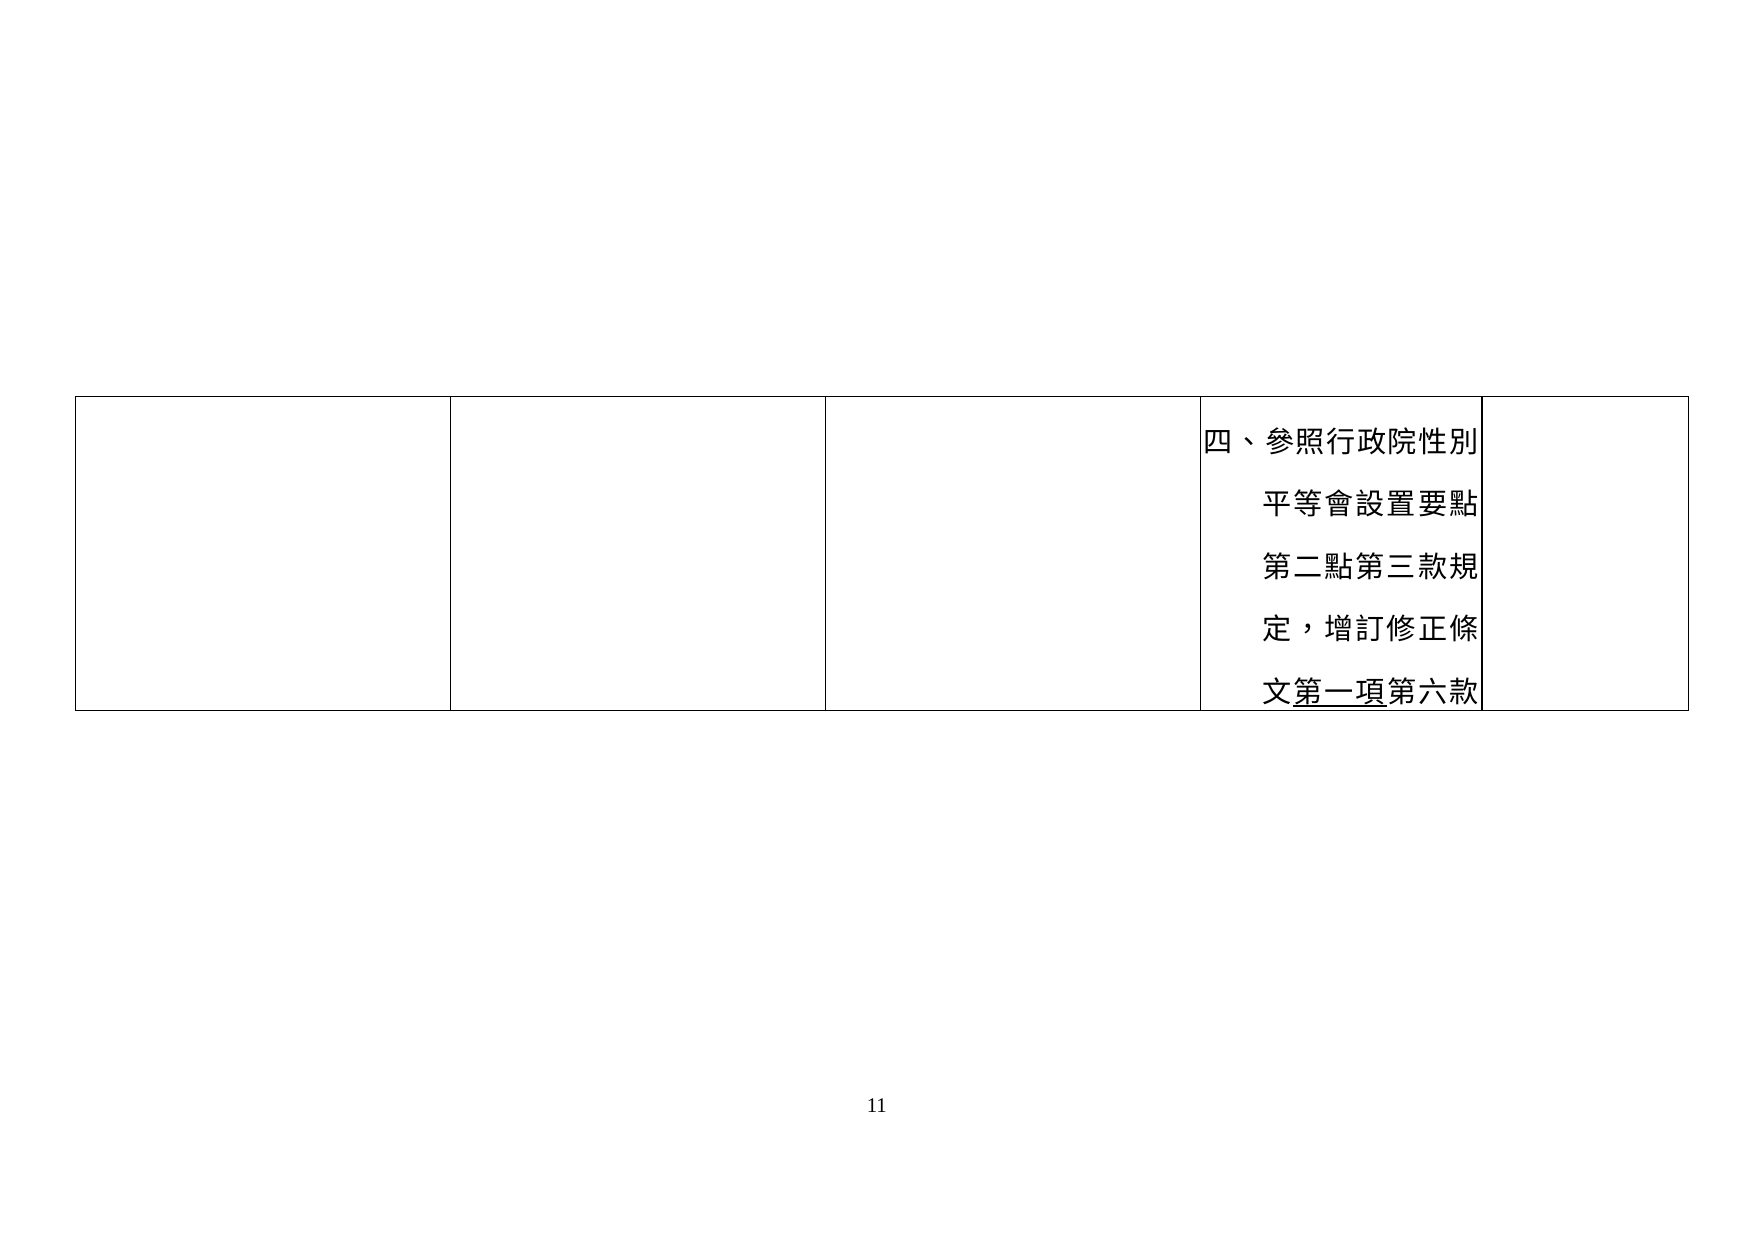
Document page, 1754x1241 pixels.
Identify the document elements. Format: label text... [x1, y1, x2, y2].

table_cell [1483, 397, 1688, 710]
table_cell [76, 397, 450, 710]
table_cell [451, 397, 825, 710]
table_cell [826, 397, 1200, 710]
table_cell 四、參照行政院性別平等會設置要點第二點第三款規定，增訂修正條文第一項第六款 [1201, 397, 1481, 710]
